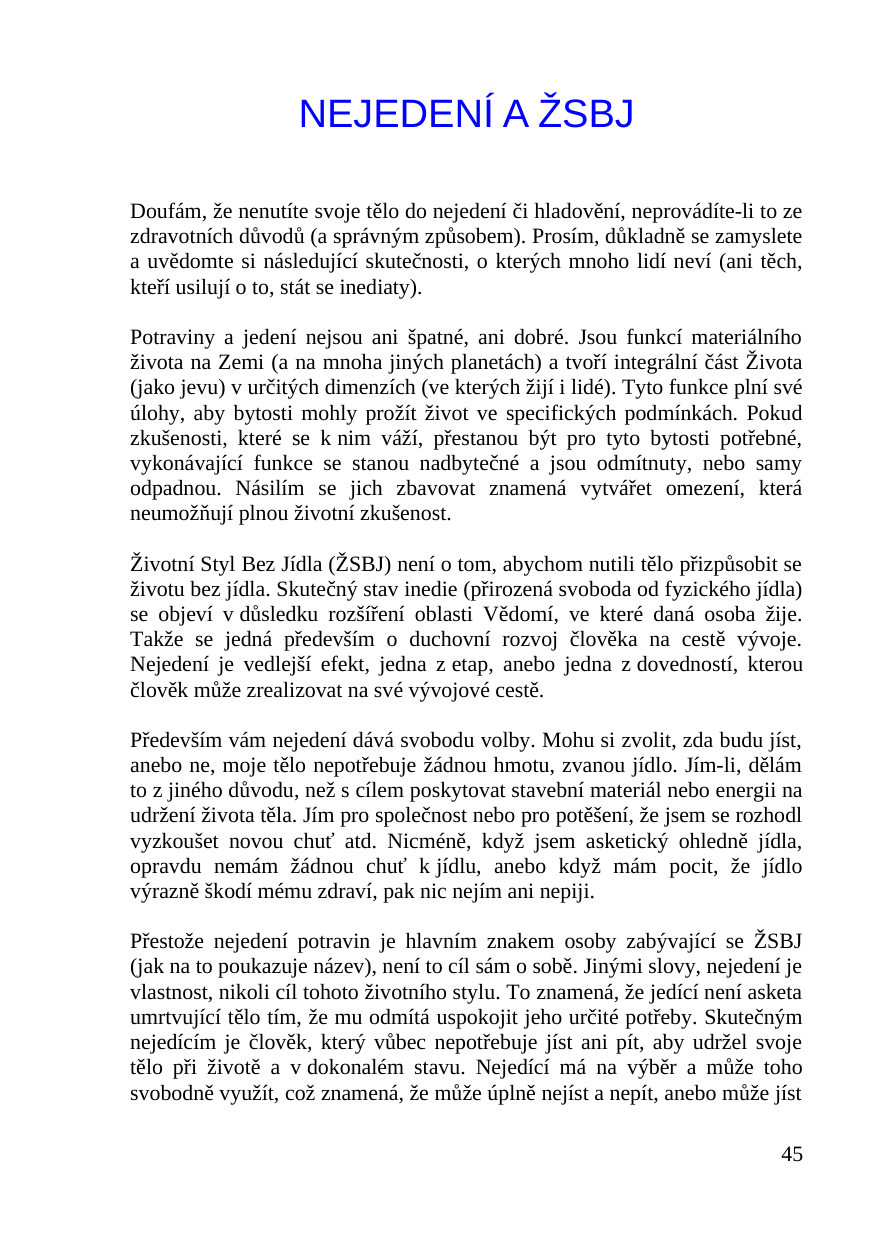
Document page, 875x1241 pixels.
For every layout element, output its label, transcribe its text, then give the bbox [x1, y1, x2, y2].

subtitle NEJEDENÍ A ŽSBJ [130, 90, 803, 136]
text Potraviny a jedení nejsou ani špatné, ani dobré. Jsou funkcí materiálního života na Zemi (a na mnoha jiných planetách) a tvoří integrální část Života (jako jevu) v určitých dimenzích (ve kterých žijí i lidé). Tyto funkce plní své úlohy, aby bytosti mohly prožít život ve specifických podmínkách. Pokud zkušenosti, které se k nim váží, přestanou být pro tyto bytosti potřebné, vykonávající funkce se stanou nadbytečné a jsou odmítnuty, nebo samy odpadnou. Násilím se jich zbavovat znamená vytvářet omezení, která neumožňují plnou životní zkušenost. [130, 324, 803, 526]
text Přestože nejedení potravin je hlavním znakem osoby zabývající se ŽSBJ (jak na to poukazuje název), není to cíl sám o sobě. Jinými slovy, nejedení je vlastnost, nikoli cíl tohoto životního stylu. To znamená, že jedící není asketa umrtvující tělo tím, že mu odmítá uspokojit jeho určité potřeby. Skutečným nejedícím je člověk, který vůbec nepotřebuje jíst ani pít, aby udržel svoje tělo při životě a v dokonalém stavu. Nejedící má na výběr a může toho svobodně využít, což znamená, že může úplně nejíst a nepít, anebo může jíst [130, 928, 803, 1105]
text Doufám, že nenutíte svoje tělo do nejedení či hladovění, neprovádíte-li to ze zdravotních důvodů (a správným způsobem). Prosím, důkladně se zamyslete a uvědomte si následující skutečnosti, o kterých mnoho lidí neví (ani těch, kteří usilují o to, stát se inediaty). [130, 198, 803, 299]
text Životní Styl Bez Jídla (ŽSBJ) není o tom, abychom nutili tělo přizpůsobit se životu bez jídla. Skutečný stav inedie (přirozená svoboda od fyzického jídla) se objeví v důsledku rozšíření oblasti Vědomí, ve které daná osoba žije. Takže se jedná především o duchovní rozvoj člověka na cestě vývoje. Nejedení je vedlejší efekt, jedna z etap, anebo jedna z dovedností, kterou člověk může zrealizovat na své vývojové cestě. [130, 551, 803, 702]
text Především vám nejedení dává svobodu volby. Mohu si zvolit, zda budu jíst, anebo ne, moje tělo nepotřebuje žádnou hmotu, zvanou jídlo. Jím-li, dělám to z jiného důvodu, než s cílem poskytovat stavební materiál nebo energii na udržení života těla. Jím pro společnost nebo pro potěšení, že jsem se rozhodl vyzkoušet novou chuť atd. Nicméně, když jsem asketický ohledně jídla, opravdu nemám žádnou chuť k jídlu, anebo když mám pocit, že jídlo výrazně škodí mému zdraví, pak nic nejím ani nepiji. [130, 727, 803, 903]
